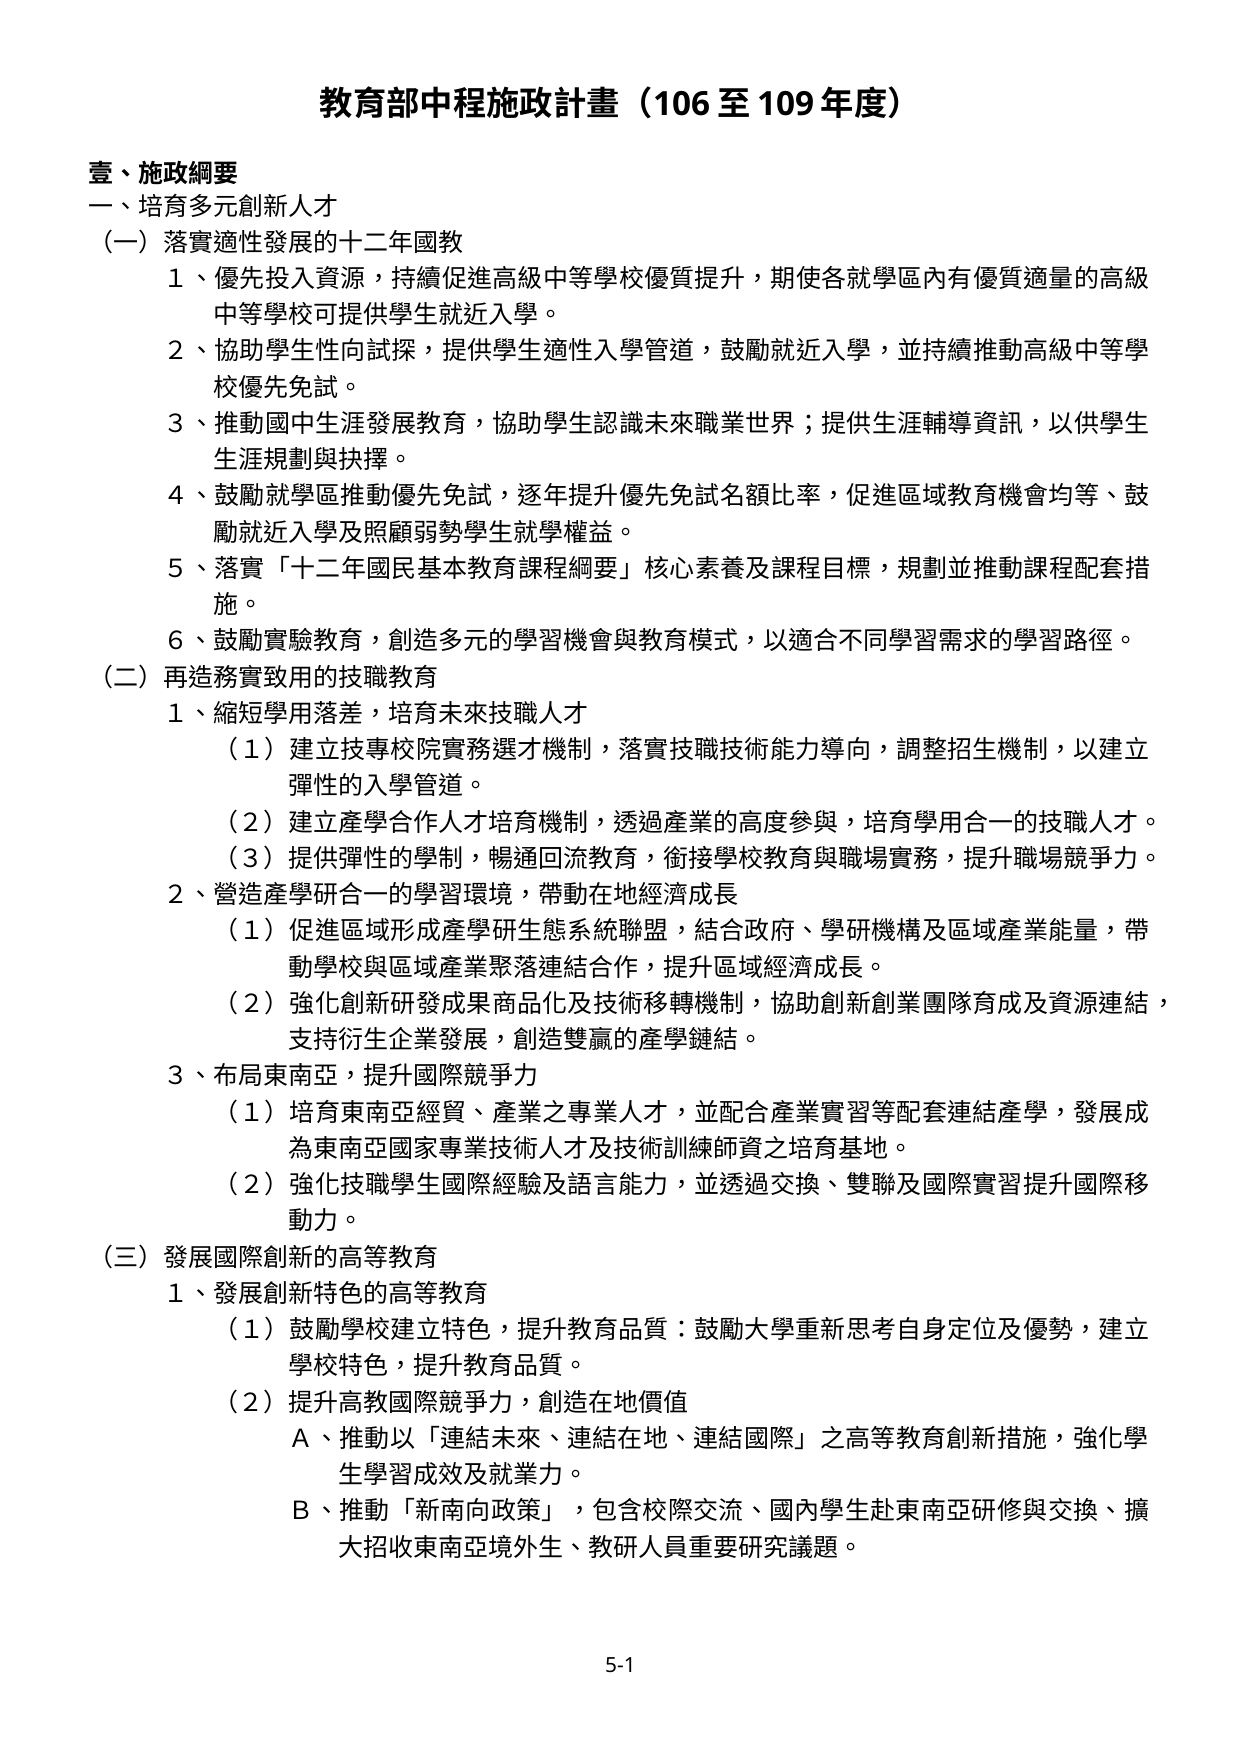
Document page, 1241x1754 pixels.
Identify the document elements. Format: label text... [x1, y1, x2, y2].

text （二）再造務實致用的技職教育 [89, 657, 1152, 693]
text １、優先投入資源，持續促進高級中等學校優質提升，期使各就學區內有優質適量的高級中等學校可提供學生就近入學。 [164, 258, 1152, 331]
text （１）鼓勵學校建立特色，提升教育品質：鼓勵大學重新思考自身定位及優勢，建立學校特色，提升教育品質。 [214, 1309, 1152, 1382]
text ２、營造產學研合一的學習環境，帶動在地經濟成長 [164, 874, 1152, 911]
text Ｂ、推動「新南向政策」，包含校際交流、國內學生赴東南亞研修與交換、擴大招收東南亞境外生、教研人員重要研究議題。 [289, 1491, 1152, 1563]
text （２）強化技職學生國際經驗及語言能力，並透過交換、雙聯及國際實習提升國際移動力。 [214, 1164, 1152, 1237]
text （一）落實適性發展的十二年國教 [89, 222, 1152, 258]
text ５、落實「十二年國民基本教育課程綱要」核心素養及課程目標，規劃並推動課程配套措施。 [164, 548, 1152, 621]
text １、發展創新特色的高等教育 [164, 1273, 1152, 1309]
text （三）發展國際創新的高等教育 [89, 1237, 1152, 1273]
text （２）提升高教國際競爭力，創造在地價值 [214, 1382, 1152, 1418]
text （１）促進區域形成產學研生態系統聯盟，結合政府、學研機構及區域產業能量，帶動學校與區域產業聚落連結合作，提升區域經濟成長。 [214, 911, 1152, 983]
text ４、鼓勵就學區推動優先免試，逐年提升優先免試名額比率，促進區域教育機會均等、鼓勵就近入學及照顧弱勢學生就學權益。 [164, 476, 1152, 548]
text ２、協助學生性向試探，提供學生適性入學管道，鼓勵就近入學，並持續推動高級中等學校優先免試。 [164, 331, 1152, 403]
text 壹、施政綱要 [89, 155, 1152, 189]
text （２）強化創新研發成果商品化及技術移轉機制，協助創新創業團隊育成及資源連結，支持衍生企業發展，創造雙贏的產學鏈結。 [214, 983, 1152, 1056]
text （３）提供彈性的學制，暢通回流教育，銜接學校教育與職場實務，提升職場競爭力。 [214, 838, 1152, 874]
text （１）培育東南亞經貿、產業之專業人才，並配合產業實習等配套連結產學，發展成為東南亞國家專業技術人才及技術訓練師資之培育基地。 [214, 1092, 1152, 1164]
text 一、培育多元創新人才 [89, 189, 1152, 222]
text 教育部中程施政計畫（106至109年度） [89, 89, 1152, 122]
text １、縮短學用落差，培育未來技職人才 [164, 693, 1152, 729]
text ６、鼓勵實驗教育，創造多元的學習機會與教育模式，以適合不同學習需求的學習路徑。 [164, 621, 1152, 657]
text （２）建立產學合作人才培育機制，透過產業的高度參與，培育學用合一的技職人才。 [214, 802, 1152, 838]
text ３、布局東南亞，提升國際競爭力 [164, 1056, 1152, 1092]
text （１）建立技專校院實務選才機制，落實技職技術能力導向，調整招生機制，以建立彈性的入學管道。 [214, 729, 1152, 802]
text Ａ、推動以「連結未來、連結在地、連結國際」之高等教育創新措施，強化學生學習成效及就業力。 [289, 1418, 1152, 1491]
text ３、推動國中生涯發展教育，協助學生認識未來職業世界；提供生涯輔導資訊，以供學生生涯規劃與抉擇。 [164, 403, 1152, 476]
